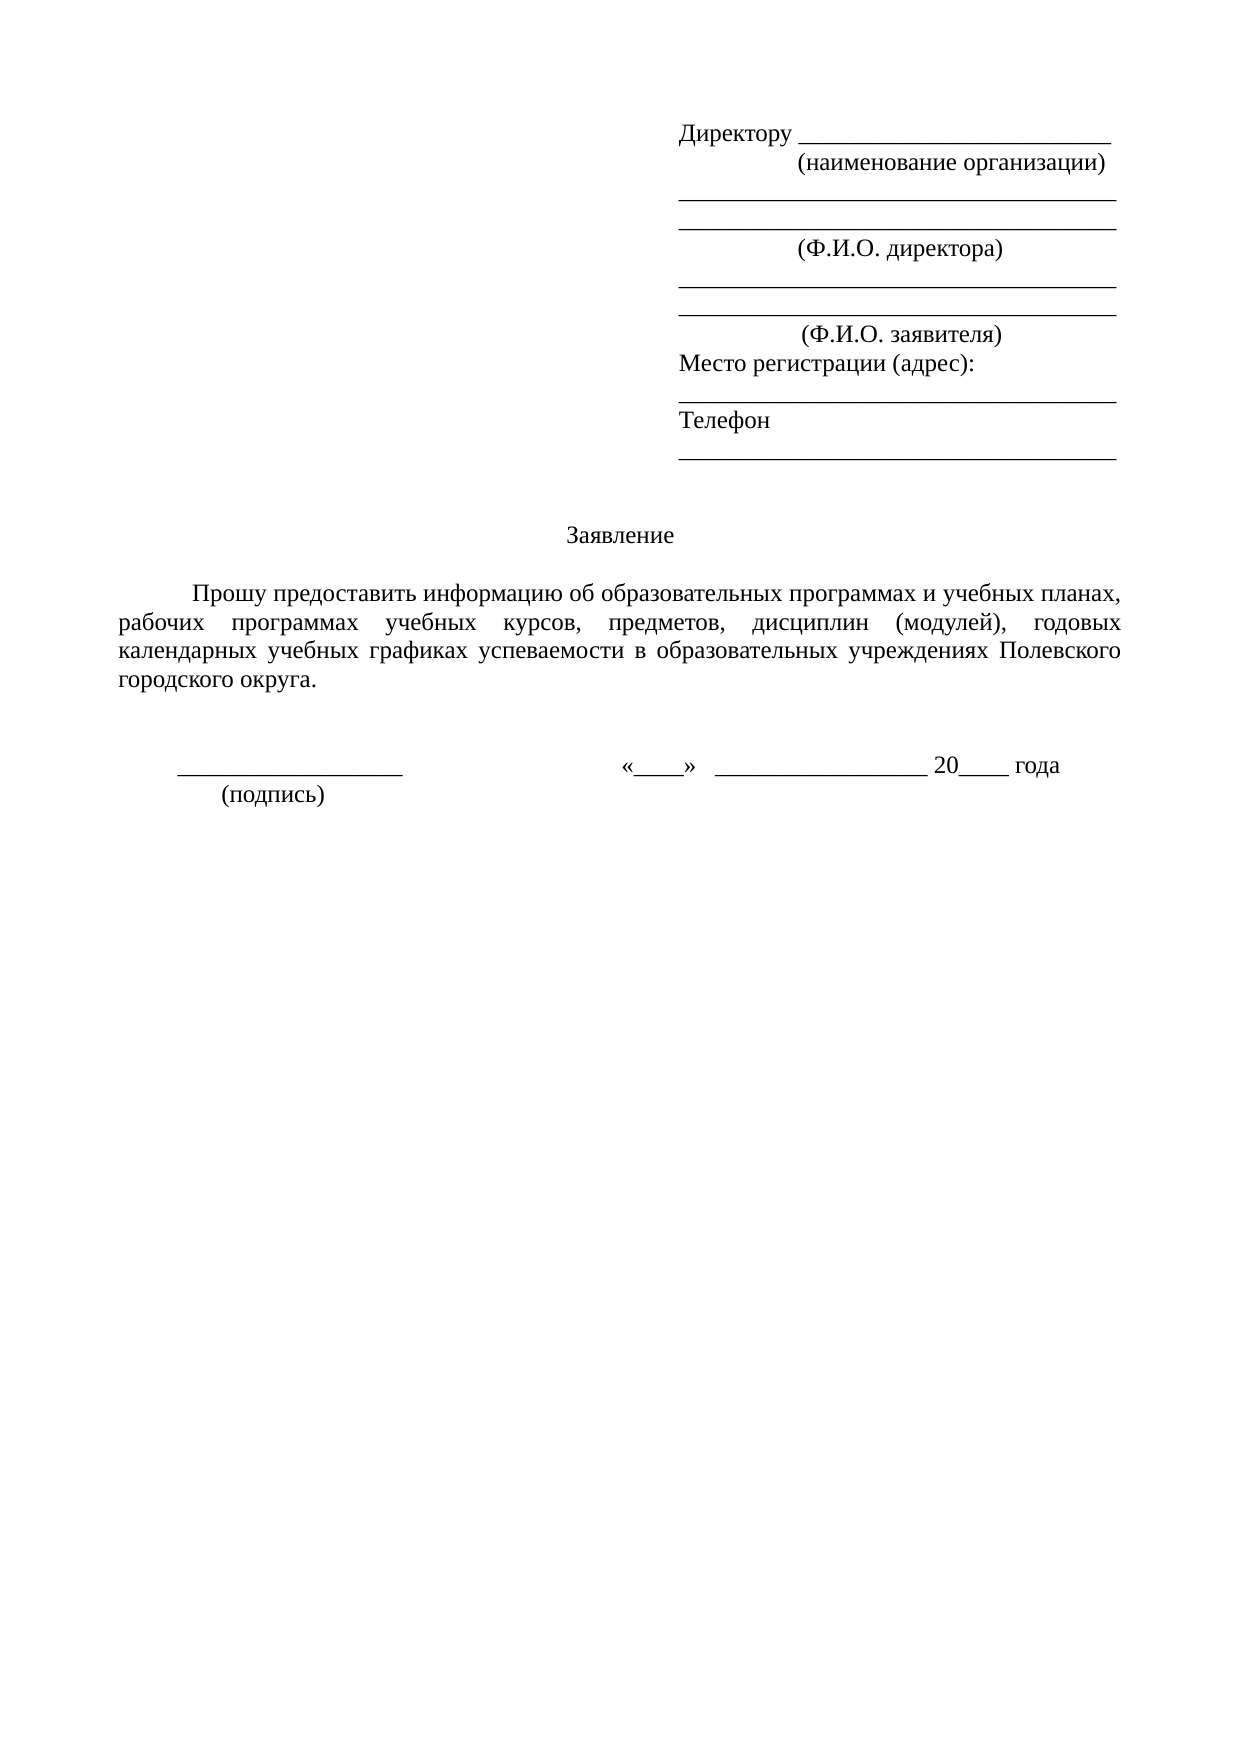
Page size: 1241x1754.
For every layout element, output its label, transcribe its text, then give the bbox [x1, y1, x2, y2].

text Заявление [118, 521, 1122, 549]
text Директору _________________________ [620, 118, 1122, 147]
text (подпись) [118, 779, 1122, 808]
text ___________________________________ [620, 176, 1122, 204]
text Прошу предоставить информацию об образовательных программах и учебных планах, рабочих программах учебных курсов, предметов, дисциплин (модулей), годовых календарных учебных графиках успеваемости в образовательных учреждениях Полевского городского округа. [118, 578, 1122, 693]
text ___________________________________ [620, 434, 1122, 463]
text __________________ «____» _________________ 20____ года [118, 751, 1122, 779]
text Телефон [620, 406, 1122, 434]
text ___________________________________ [620, 377, 1122, 406]
text ___________________________________ [620, 204, 1122, 233]
text (наименование организации) [620, 147, 1122, 176]
text ___________________________________ [620, 262, 1122, 291]
text ___________________________________ (Ф.И.О. заявителя) [620, 291, 1122, 348]
text (Ф.И.О. директора) [620, 233, 1122, 262]
text Место регистрации (адрес): [620, 348, 1122, 377]
